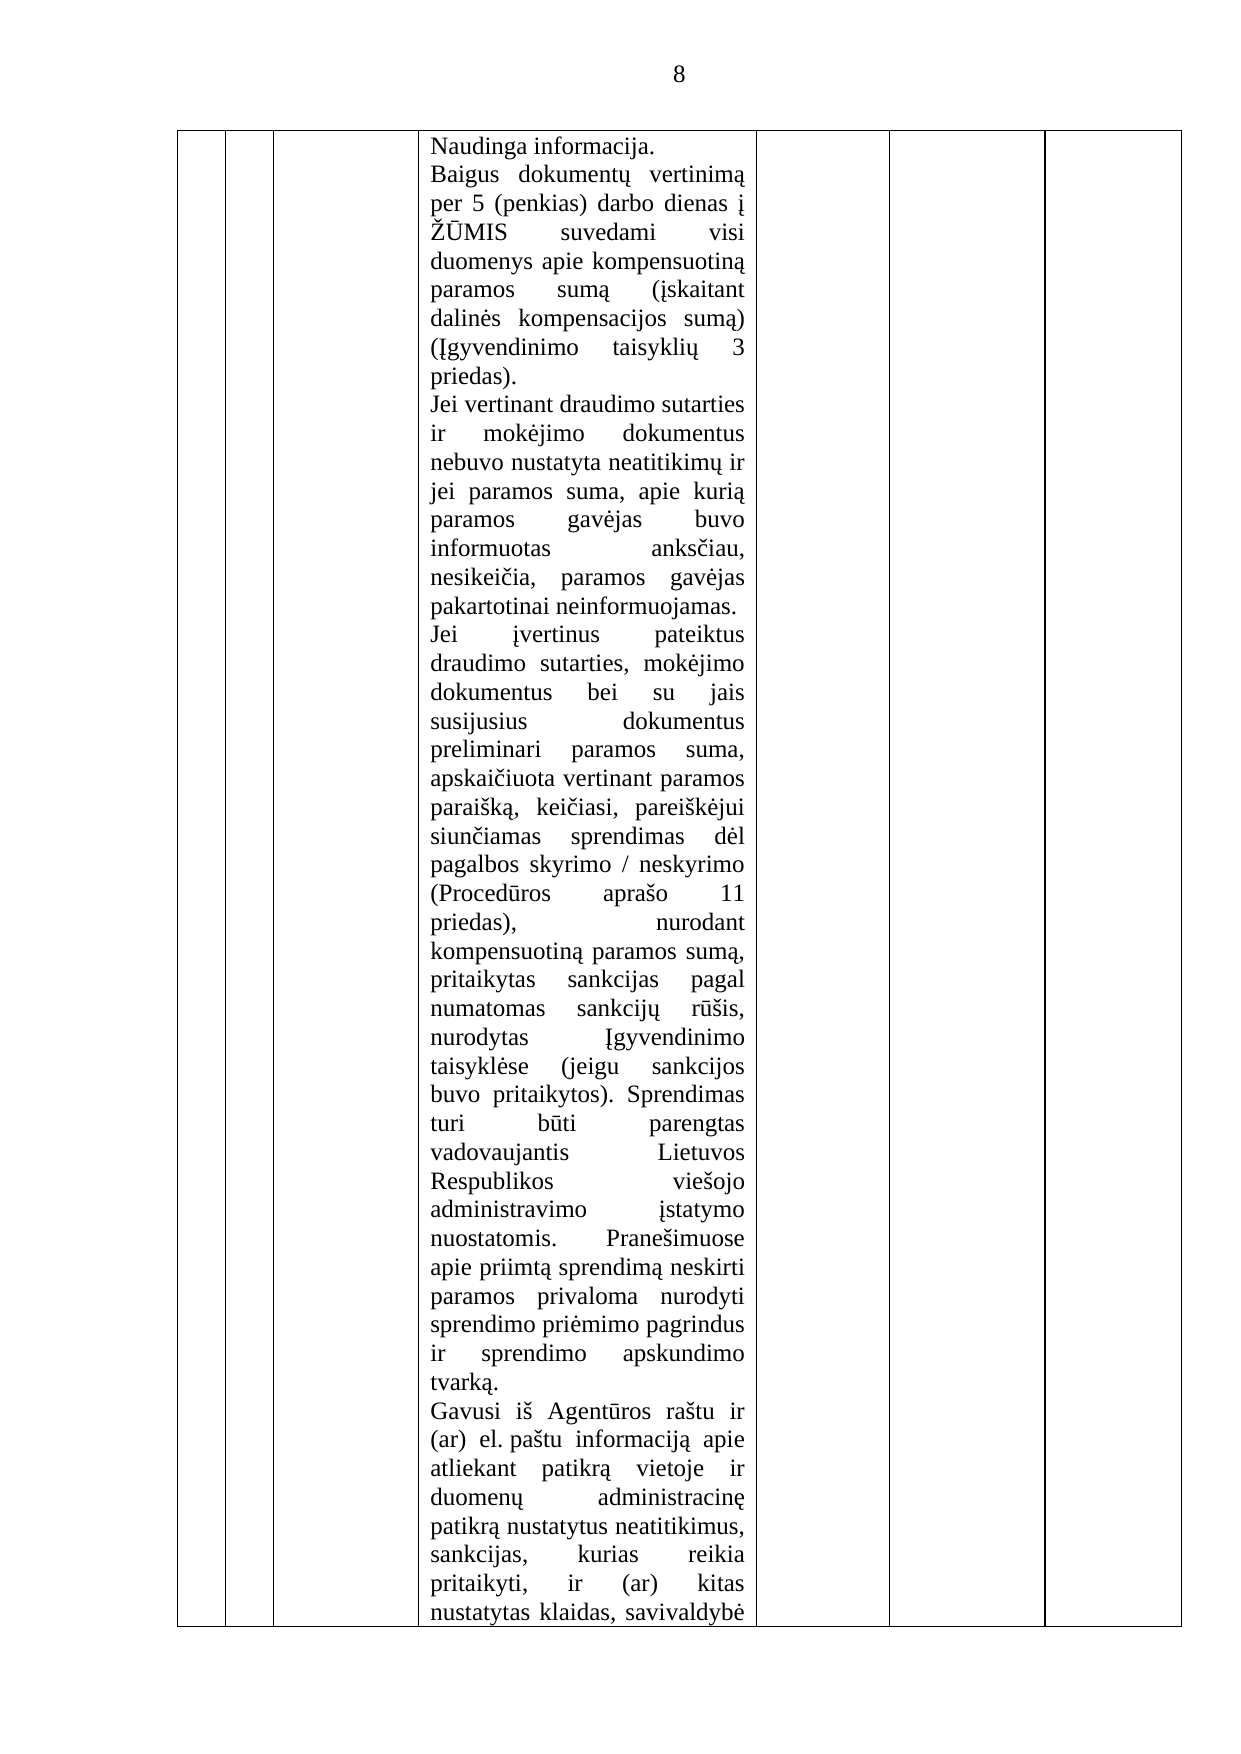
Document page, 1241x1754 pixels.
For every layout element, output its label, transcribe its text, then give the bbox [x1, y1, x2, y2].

table_header [274, 131, 418, 1626]
table_header [226, 131, 273, 1626]
table_header [757, 131, 889, 1626]
table_header Naudinga informacija. Baigus dokumentų vertinimą per 5 (penkias) darbo dienas į ŽŪMIS suvedami visi duomenys apie kompensuotiną paramos sumą (įskaitant dalinės kompensacijos sumą) (Įgyvendinimo taisyklių 3 priedas). Jei vertinant draudimo sutarties ir mokėjimo dokumentus nebuvo nustatyta neatitikimų ir jei paramos suma, apie kurią paramos gavėjas buvo informuotas anksčiau, nesikeičia, paramos gavėjas pakartotinai neinformuojamas. Jei įvertinus pateiktus draudimo sutarties, mokėjimo dokumentus bei su jais susijusius dokumentus preliminari paramos suma, apskaičiuota vertinant paramos paraišką, keičiasi, pareiškėjui siunčiamas sprendimas dėl pagalbos skyrimo / neskyrimo (Procedūros aprašo 11 priedas), nurodant kompensuotiną paramos sumą, pritaikytas sankcijas pagal numatomas sankcijų rūšis, nurodytas Įgyvendinimo taisyklėse (jeigu sankcijos buvo pritaikytos). Sprendimas turi būti parengtas vadovaujantis Lietuvos Respublikos viešojo administravimo įstatymo nuostatomis. Pranešimuose apie priimtą sprendimą neskirti paramos privaloma nurodyti sprendimo priėmimo pagrindus ir sprendimo apskundimo tvarką. Gavusi iš Agentūros raštu ir (ar) el. paštu informaciją apie atliekant patikrą vietoje ir duomenų administracinę patikrą nustatytus neatitikimus, sankcijas, kurias reikia pritaikyti, ir (ar) kitas nustatytas klaidas, savivaldybė [419, 131, 756, 1626]
table_header [178, 131, 225, 1626]
table_header [1046, 131, 1181, 1626]
table_header [890, 131, 1044, 1626]
